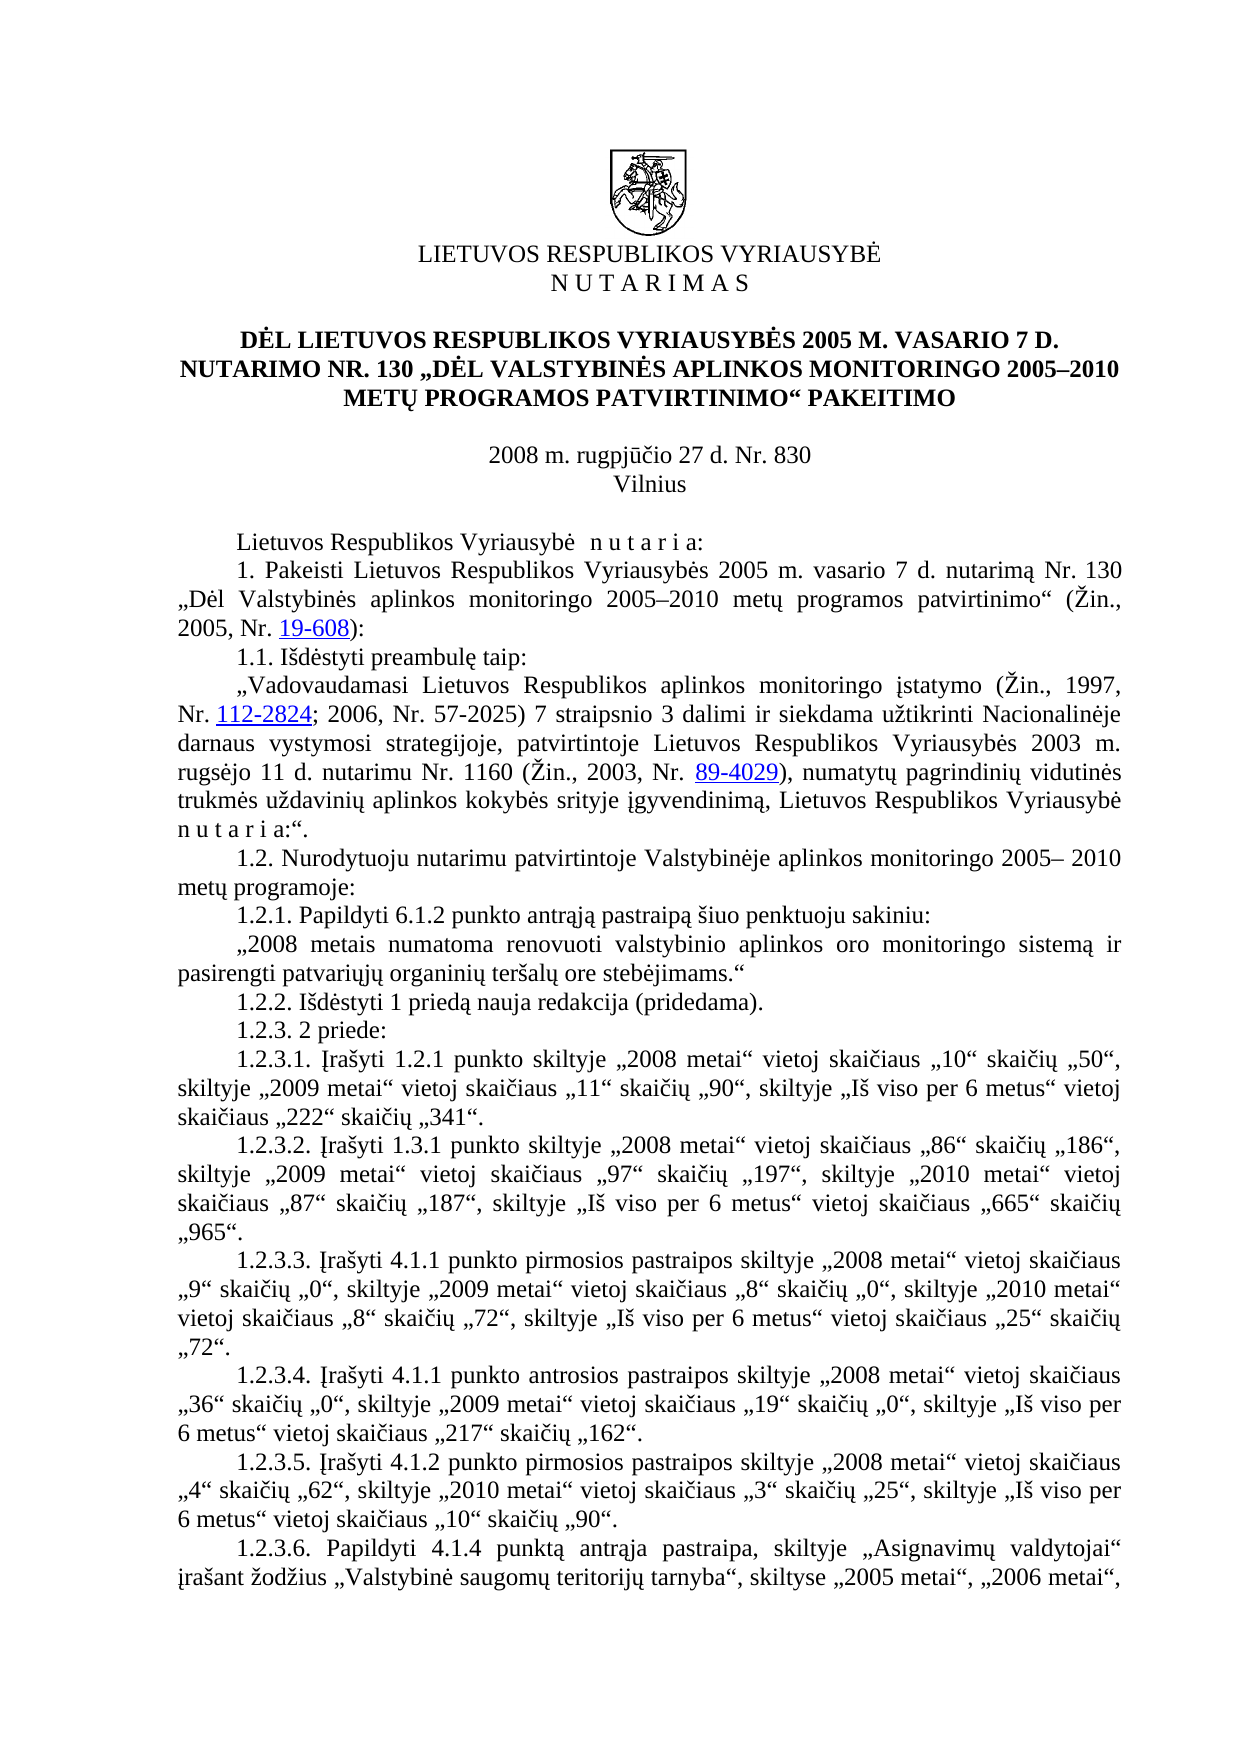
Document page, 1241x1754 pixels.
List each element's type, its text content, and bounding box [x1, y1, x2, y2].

text DĖL LIETUVOS RESPUBLIKOS VYRIAUSYBĖS 2005 M. VASARIO 7 D. NUTARIMO NR. 130 „DĖL VALSTYBINĖS APLINKOS MONITORINGO 2005–2010 METŲ PROGRAMOS PATVIRTINIMO“ PAKEITIMO [177, 325, 1122, 412]
text „2008 metais numatoma renovuoti valstybinio aplinkos oro monitoringo sistemą ir pasirengti patvariųjų organinių teršalų ore stebėjimams.“ [177, 929, 1122, 987]
text 1. Pakeisti Lietuvos Respublikos Vyriausybės 2005 m. vasario 7 d. nutarimą Nr. 130 „Dėl Valstybinės aplinkos monitoringo 2005–2010 metų programos patvirtinimo“ (Žin., 2005, Nr. 19-608): [177, 555, 1122, 642]
text „Vadovaudamasi Lietuvos Respublikos aplinkos monitoringo įstatymo (Žin., 1997, Nr. 112-2824; 2006, Nr. 57-2025) 7 straipsnio 3 dalimi ir siekdama užtikrinti Nacionalinėje darnaus vystymosi strategijoje, patvirtintoje Lietuvos Respublikos Vyriausybės 2003 m. rugsėjo 11 d. nutarimu Nr. 1160 (Žin., 2003, Nr. 89-4029), numatytų pagrindinių vidutinės trukmės uždavinių aplinkos kokybės srityje įgyvendinimą, Lietuvos Respublikos Vyriausybė nutaria:“. [177, 670, 1122, 843]
text 2008 m. rugpjūčio 27 d. Nr. 830 [177, 440, 1122, 469]
text 1.1. Išdėstyti preambulę taip: [177, 642, 1122, 670]
text 1.2.3.2. Įrašyti 1.3.1 punkto skiltyje „2008 metai“ vietoj skaičiaus „86“ skaičių „186“, skiltyje „2009 metai“ vietoj skaičiaus „97“ skaičių „197“, skiltyje „2010 metai“ vietoj skaičiaus „87“ skaičių „187“, skiltyje „Iš viso per 6 metus“ vietoj skaičiaus „665“ skaičių „965“. [177, 1130, 1122, 1245]
text 1.2. Nurodytuoju nutarimu patvirtintoje Valstybinėje aplinkos monitoringo 2005– 2010 metų programoje: [177, 843, 1122, 900]
text 1.2.3.1. Įrašyti 1.2.1 punkto skiltyje „2008 metai“ vietoj skaičiaus „10“ skaičių „50“, skiltyje „2009 metai“ vietoj skaičiaus „11“ skaičių „90“, skiltyje „Iš viso per 6 metus“ vietoj skaičiaus „222“ skaičių „341“. [177, 1044, 1122, 1130]
text Lietuvos Respublikos Vyriausybė nutaria: [177, 527, 1122, 555]
text 1.2.2. Išdėstyti 1 priedą nauja redakcija (pridedama). [177, 987, 1122, 1015]
text 1.2.3.3. Įrašyti 4.1.1 punkto pirmosios pastraipos skiltyje „2008 metai“ vietoj skaičiaus „9“ skaičių „0“, skiltyje „2009 metai“ vietoj skaičiaus „8“ skaičių „0“, skiltyje „2010 metai“ vietoj skaičiaus „8“ skaičių „72“, skiltyje „Iš viso per 6 metus“ vietoj skaičiaus „25“ skaičių „72“. [177, 1245, 1122, 1360]
text 1.2.1. Papildyti 6.1.2 punkto antrąją pastraipą šiuo penktuoju sakiniu: [177, 900, 1122, 929]
text 1.2.3. 2 priede: [177, 1015, 1122, 1044]
text Vilnius [177, 469, 1122, 498]
text NUTARIMAS [177, 268, 1122, 297]
text 1.2.3.5. Įrašyti 4.1.2 punkto pirmosios pastraipos skiltyje „2008 metai“ vietoj skaičiaus „4“ skaičių „62“, skiltyje „2010 metai“ vietoj skaičiaus „3“ skaičių „25“, skiltyje „Iš viso per 6 metus“ vietoj skaičiaus „10“ skaičių „90“. [177, 1447, 1122, 1533]
text 1.2.3.4. Įrašyti 4.1.1 punkto antrosios pastraipos skiltyje „2008 metai“ vietoj skaičiaus „36“ skaičių „0“, skiltyje „2009 metai“ vietoj skaičiaus „19“ skaičių „0“, skiltyje „Iš viso per 6 metus“ vietoj skaičiaus „217“ skaičių „162“. [177, 1360, 1122, 1447]
text Lietuvos Respublikos Vyriausybė [177, 239, 1122, 268]
text 1.2.3.6. Papildyti 4.1.4 punktą antrąja pastraipa, skiltyje „Asignavimų valdytojai“ įrašant žodžius „Valstybinė saugomų teritorijų tarnyba“, skiltyse „2005 metai“, „2006 metai“, [177, 1533, 1122, 1590]
